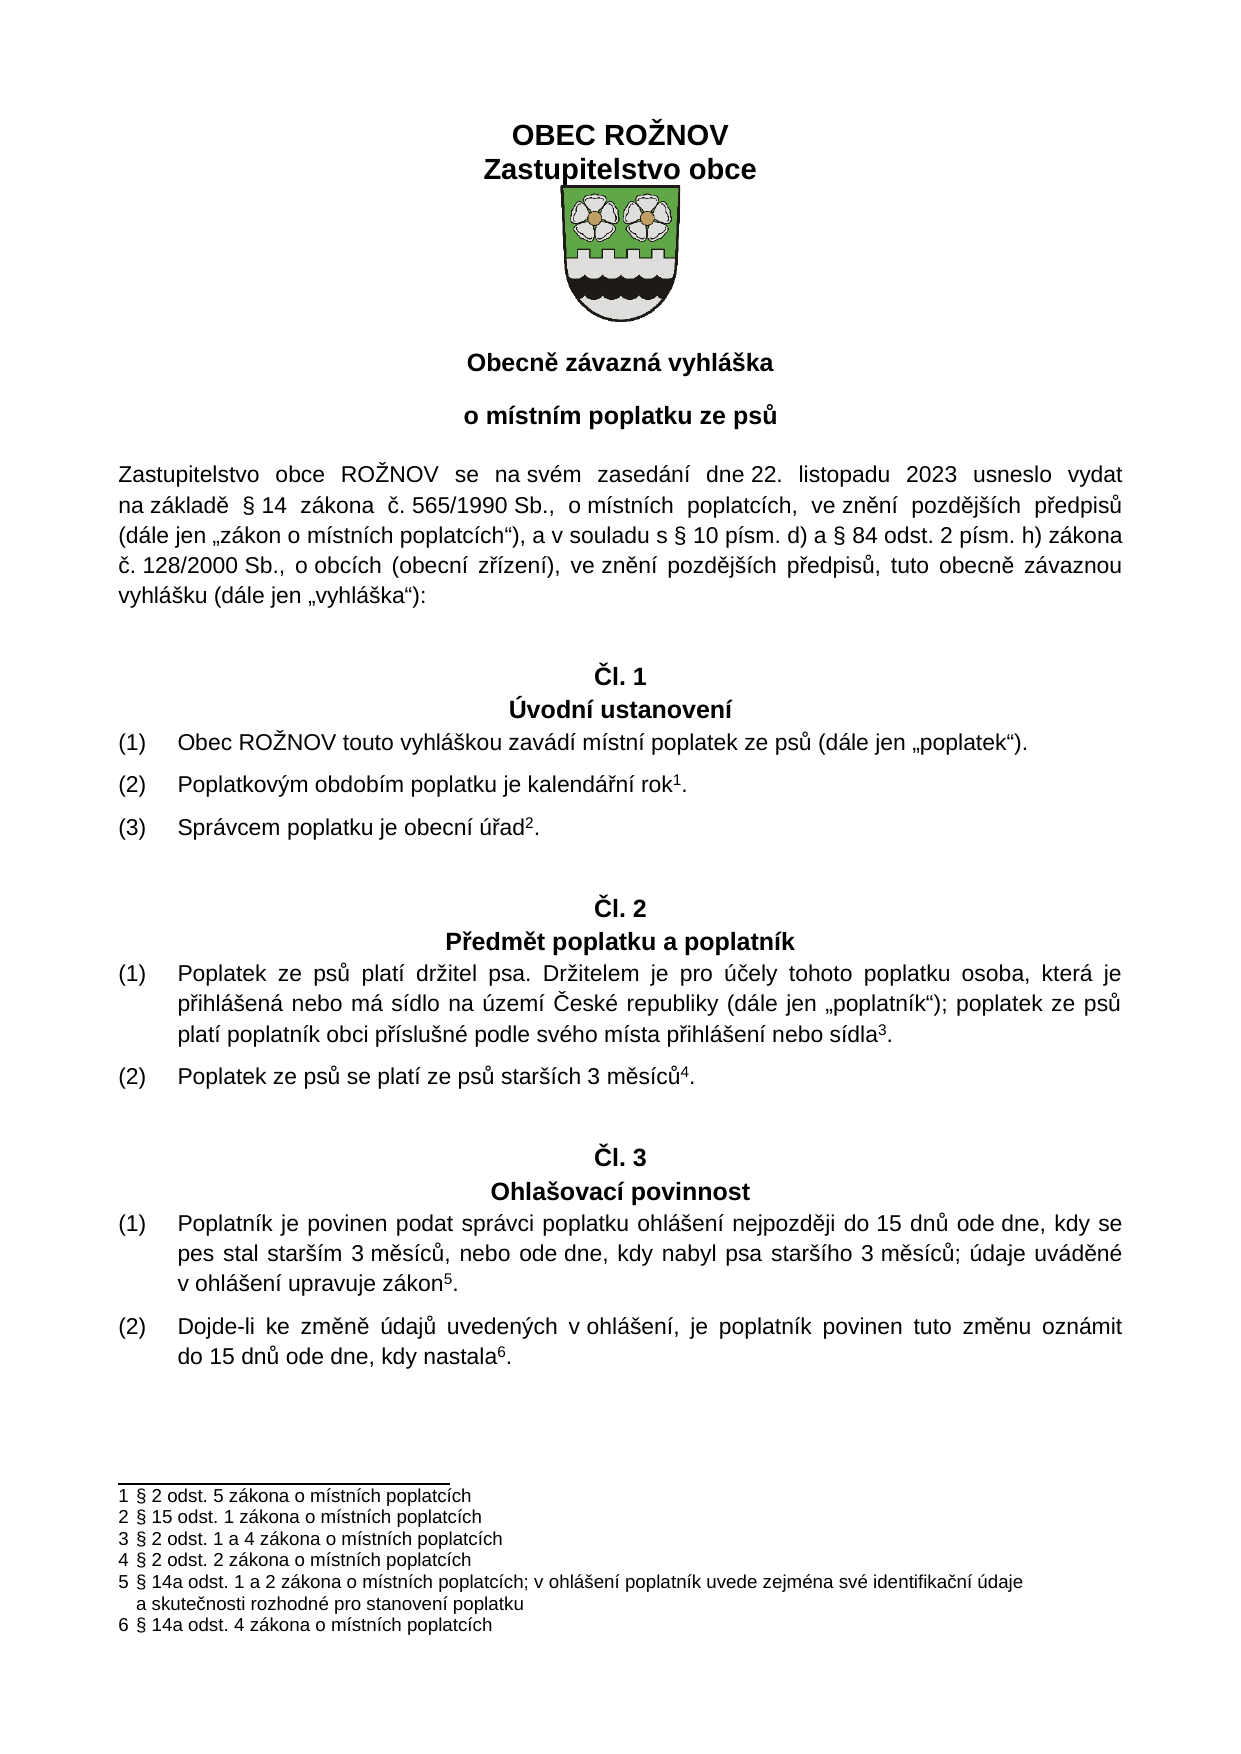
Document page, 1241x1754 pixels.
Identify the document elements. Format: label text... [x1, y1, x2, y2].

list § 14a odst. 4 zákona o místních poplatcích [118, 1614, 1122, 1635]
list Poplatek ze psů platí držitel psa. Držitelem je pro účely tohoto poplatku osoba, která je přihlášená nebo má sídlo na území České republiky (dále jen „poplatník“); poplatek ze psů platí poplatník obci příslušné podle svého místa přihlášení nebo sídla. [118, 960, 1122, 1047]
subtitle o místním poplatku ze psů [118, 401, 1122, 430]
list § 2 odst. 1 a 4 zákona o místních poplatcích [118, 1528, 1122, 1549]
list Obec ROŽNOV touto vyhláškou zavádí místní poplatek ze psů (dále jen „poplatek“). [118, 728, 1122, 755]
subtitle Čl. 1 Úvodní ustanovení [118, 662, 1122, 724]
list § 14a odst. 1 a 2 zákona o místních poplatcích; v ohlášení poplatník uvede zejména své identifikační údaje a skutečnosti rozhodné pro stanovení poplatku [118, 1571, 1122, 1614]
list Poplatek ze psů se platí ze psů starších 3 měsíců. [118, 1063, 1122, 1089]
subtitle Čl. 2 Předmět poplatku a poplatník [118, 894, 1122, 956]
list Poplatkovým obdobím poplatku je kalendářní rok. [118, 771, 1122, 797]
list § 15 odst. 1 zákona o místních poplatcích [118, 1506, 1122, 1528]
subtitle Čl. 3 Ohlašovací povinnost [118, 1143, 1122, 1205]
list Správcem poplatku je obecní úřad. [118, 814, 1122, 840]
text Zastupitelstvo obce ROŽNOV se na svém zasedání dne 22. listopadu 2023 usneslo vydat na základě § 14 zákona č. 565/1990 Sb., o místních poplatcích, ve znění pozdějších předpisů (dále jen „zákon o místních poplatcích“), a v souladu s § 10 písm. d) a § 84 odst. 2 písm. h) zákona č. 128/2000 Sb., o obcích (obecní zřízení), ve znění pozdějších předpisů, tuto obecně závaznou vyhlášku (dále jen „vyhláška“): [118, 461, 1122, 608]
text Zastupitelstvo obce [118, 152, 1122, 185]
list § 2 odst. 5 zákona o místních poplatcích [118, 1484, 1122, 1506]
list Poplatník je povinen podat správci poplatku ohlášení nejpozději do 15 dnů ode dne, kdy se pes stal starším 3 měsíců, nebo ode dne, kdy nabyl psa staršího 3 měsíců; údaje uváděné v ohlášení upravuje zákon. [118, 1209, 1122, 1296]
text OBEC ROŽNOV [118, 118, 1122, 152]
list Dojde-li ke změně údajů uvedených v ohlášení, je poplatník povinen tuto změnu oznámit do 15 dnů ode dne, kdy nastala. [118, 1313, 1122, 1369]
text Obecně závazná vyhláška [118, 348, 1122, 377]
list § 2 odst. 2 zákona o místních poplatcích [118, 1549, 1122, 1571]
